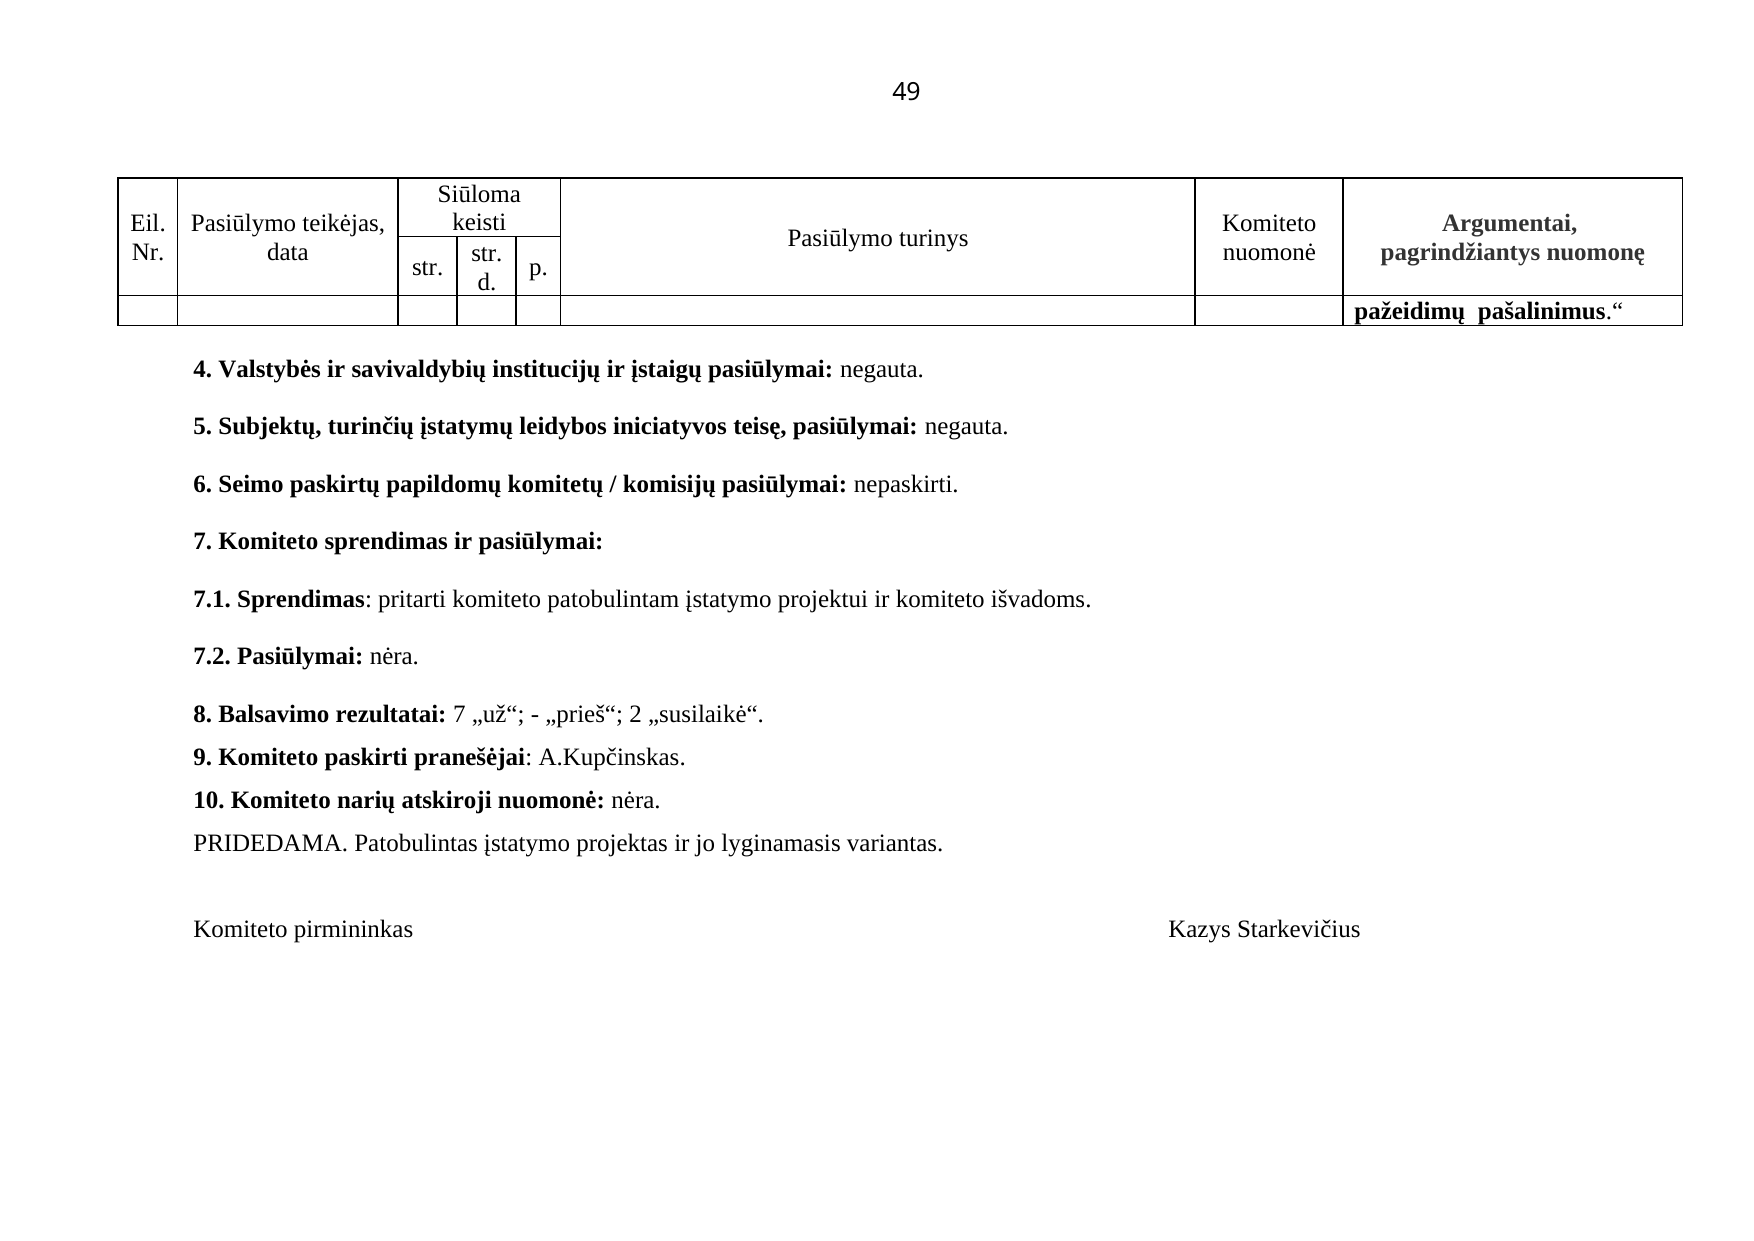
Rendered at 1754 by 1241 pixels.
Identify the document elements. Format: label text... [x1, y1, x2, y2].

text 7.2. Pasiūlymai: nėra. [118, 641, 1695, 670]
table_cell str. d. [458, 237, 515, 295]
table_cell [458, 296, 515, 324]
table_cell [119, 296, 177, 324]
subtitle 5. Subjektų, turinčių įstatymų leidybos iniciatyvos teisę, pasiūlymai: negauta. [118, 411, 1695, 440]
table_header Eil. Nr. [119, 179, 177, 295]
table_header Pasiūlymo turinys [561, 179, 1194, 295]
text 10. Komiteto narių atskiroji nuomonė: nėra. [118, 785, 1695, 814]
subtitle 4. Valstybės ir savivaldybių institucijų ir įstaigų pasiūlymai: negauta. [118, 354, 1695, 383]
subtitle 6. Seimo paskirtų papildomų komitetų / komisijų pasiūlymai: nepaskirti. [118, 469, 1695, 498]
subtitle 7. Komiteto sprendimas ir pasiūlymai: [118, 526, 1695, 555]
text 8. Balsavimo rezultatai: 7 „už“; - „prieš“; 2 „susilaikė“. [118, 699, 1695, 728]
table_cell [399, 296, 456, 324]
text Komiteto pirmininkas Kazys Starkevičius [118, 914, 1695, 943]
table_header Siūloma keisti [399, 179, 560, 236]
text PRIDEDAMA. Patobulintas įstatymo projektas ir jo lyginamasis variantas. [118, 828, 1695, 857]
table_cell p. [517, 237, 560, 295]
table_header Pasiūlymo teikėjas, data [178, 179, 397, 295]
text 7.1. Sprendimas: pritarti komiteto patobulintam įstatymo projektui ir komiteto išvadoms. [118, 584, 1695, 613]
table_cell [1196, 296, 1342, 324]
text 9. Komiteto paskirti pranešėjai: A.Kupčinskas. [118, 742, 1695, 771]
table_cell [178, 296, 397, 324]
table_header Komiteto nuomonė [1196, 179, 1342, 295]
table_header Argumentai, pagrindžiantys nuomonę [1344, 179, 1682, 295]
table_cell [517, 296, 560, 324]
table_cell str. [399, 237, 456, 295]
